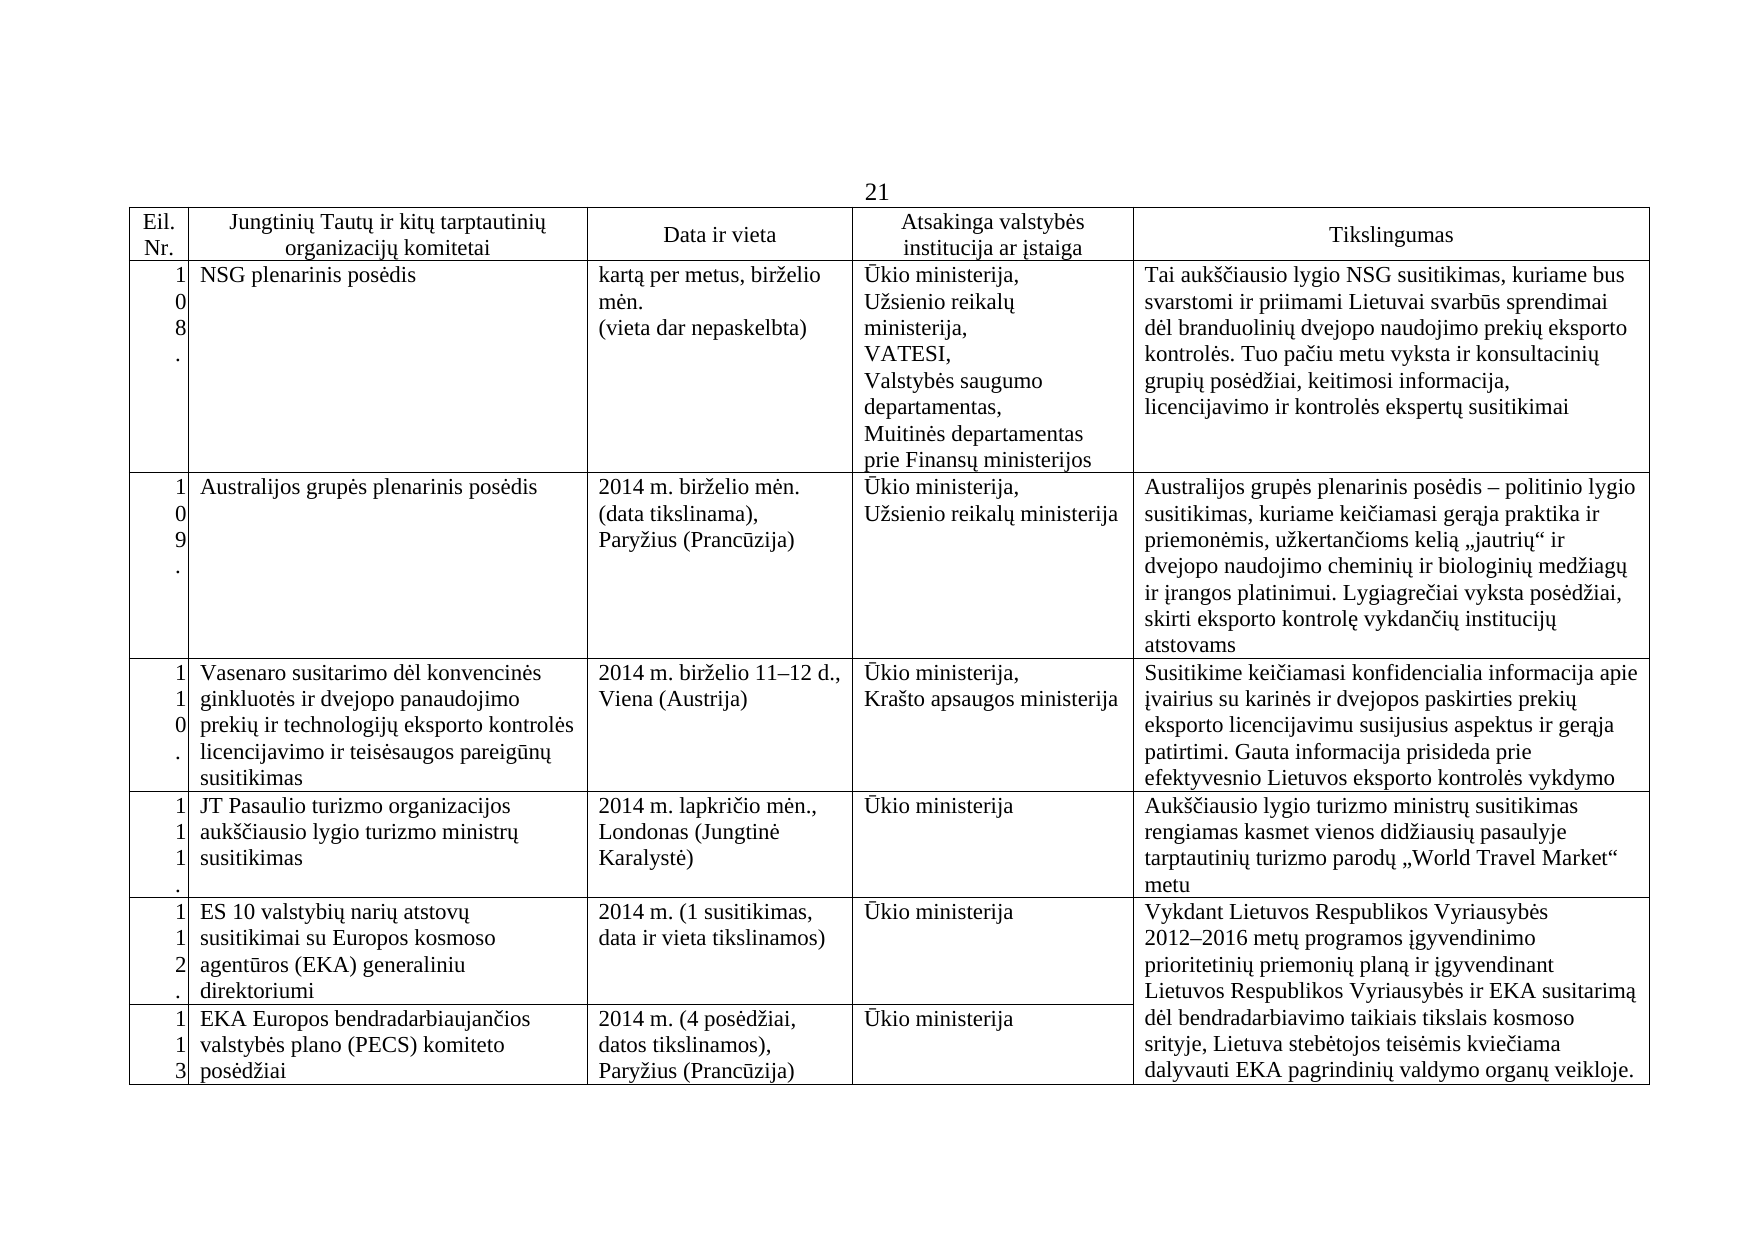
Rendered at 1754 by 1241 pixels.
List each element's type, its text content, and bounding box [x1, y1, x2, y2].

table_cell Ūkio ministerija, Krašto apsaugos ministerija [853, 659, 1133, 791]
table_cell Aukščiausio lygio turizmo ministrų susitikimas rengiamas kasmet vienos didžiausių pasaulyje tarptautinių turizmo parodų „World Travel Market“ metu [1134, 792, 1649, 897]
table_cell 2014 m. lapkričio mėn., Londonas (Jungtinė Karalystė) [588, 792, 852, 897]
table_cell 2014 m. birželio 11–12 d., Viena (Austrija) [588, 659, 852, 791]
table_cell EKA Europos bendradarbiaujančios valstybės plano (PECS) komiteto posėdžiai [189, 1005, 587, 1084]
table_cell [130, 1005, 188, 1084]
table_cell ES 10 valstybių narių atstovų susitikimai su Europos kosmoso agentūros (EKA) generaliniu direktoriumi [189, 898, 587, 1003]
table_cell 2014 m. birželio mėn. (data tikslinama), Paryžius (Prancūzija) [588, 473, 852, 658]
table_cell JT Pasaulio turizmo organizacijos aukščiausio lygio turizmo ministrų susitikimas [189, 792, 587, 897]
table_header Atsakinga valstybės institucija ar įstaiga [853, 208, 1133, 260]
table_header Tikslingumas [1134, 208, 1649, 260]
table_cell Ūkio ministerija [853, 792, 1133, 897]
table_cell Australijos grupės plenarinis posėdis – politinio lygio susitikimas, kuriame keičiamasi gerąja praktika ir priemonėmis, užkertančioms kelią „jautrių“ ir dvejopo naudojimo cheminių ir biologinių medžiagų ir įrangos platinimui. Lygiagrečiai vyksta posėdžiai, skirti eksporto kontrolę vykdančių institucijų atstovams [1134, 473, 1649, 658]
table_header Eil.Nr. [130, 208, 188, 260]
table_cell [130, 473, 188, 658]
table_cell Ūkio ministerija [853, 898, 1133, 1003]
table_cell Ūkio ministerija, Užsienio reikalų ministerija, VATESI, Valstybės saugumo departamentas, Muitinės departamentas prie Finansų ministerijos [853, 261, 1133, 472]
table_cell [130, 792, 188, 897]
table_cell Australijos grupės plenarinis posėdis [189, 473, 587, 658]
table_cell Susitikime keičiamasi konfidencialia informacija apie įvairius su karinės ir dvejopos paskirties prekių eksporto licencijavimu susijusius aspektus ir gerąja patirtimi. Gauta informacija prisideda prie efektyvesnio Lietuvos eksporto kontrolės vykdymo [1134, 659, 1649, 791]
table_cell Vasenaro susitarimo dėl konvencinės ginkluotės ir dvejopo panaudojimo prekių ir technologijų eksporto kontrolės licencijavimo ir teisėsaugos pareigūnų susitikimas [189, 659, 587, 791]
table_cell 2014 m. (4 posėdžiai, datos tikslinamos), Paryžius (Prancūzija) [588, 1005, 852, 1084]
table_cell kartą per metus, birželio mėn. (vieta dar nepaskelbta) [588, 261, 852, 472]
table_cell [130, 898, 188, 1003]
table_cell NSG plenarinis posėdis [189, 261, 587, 472]
table_header Jungtinių Tautų ir kitų tarptautinių organizacijų komitetai [189, 208, 587, 260]
table_cell Vykdant Lietuvos Respublikos Vyriausybės 2012–2016 metų programos įgyvendinimo prioritetinių priemonių planą ir įgyvendinant Lietuvos Respublikos Vyriausybės ir EKA susitarimą dėl bendradarbiavimo taikiais tikslais kosmoso srityje, Lietuva stebėtojos teisėmis kviečiama dalyvauti EKA pagrindinių valdymo organų veikloje. [1134, 898, 1649, 1084]
table_cell Ūkio ministerija [853, 1005, 1133, 1084]
table_cell Ūkio ministerija, Užsienio reikalų ministerija [853, 473, 1133, 658]
table_cell Tai aukščiausio lygio NSG susitikimas, kuriame bus svarstomi ir priimami Lietuvai svarbūs sprendimai dėl branduolinių dvejopo naudojimo prekių eksporto kontrolės. Tuo pačiu metu vyksta ir konsultacinių grupių posėdžiai, keitimosi informacija, licencijavimo ir kontrolės ekspertų susitikimai [1134, 261, 1649, 472]
table_cell 2014 m. (1 susitikimas, data ir vieta tikslinamos) [588, 898, 852, 1003]
table_cell [130, 261, 188, 472]
table_header Data ir vieta [588, 208, 852, 260]
table_cell [130, 659, 188, 791]
